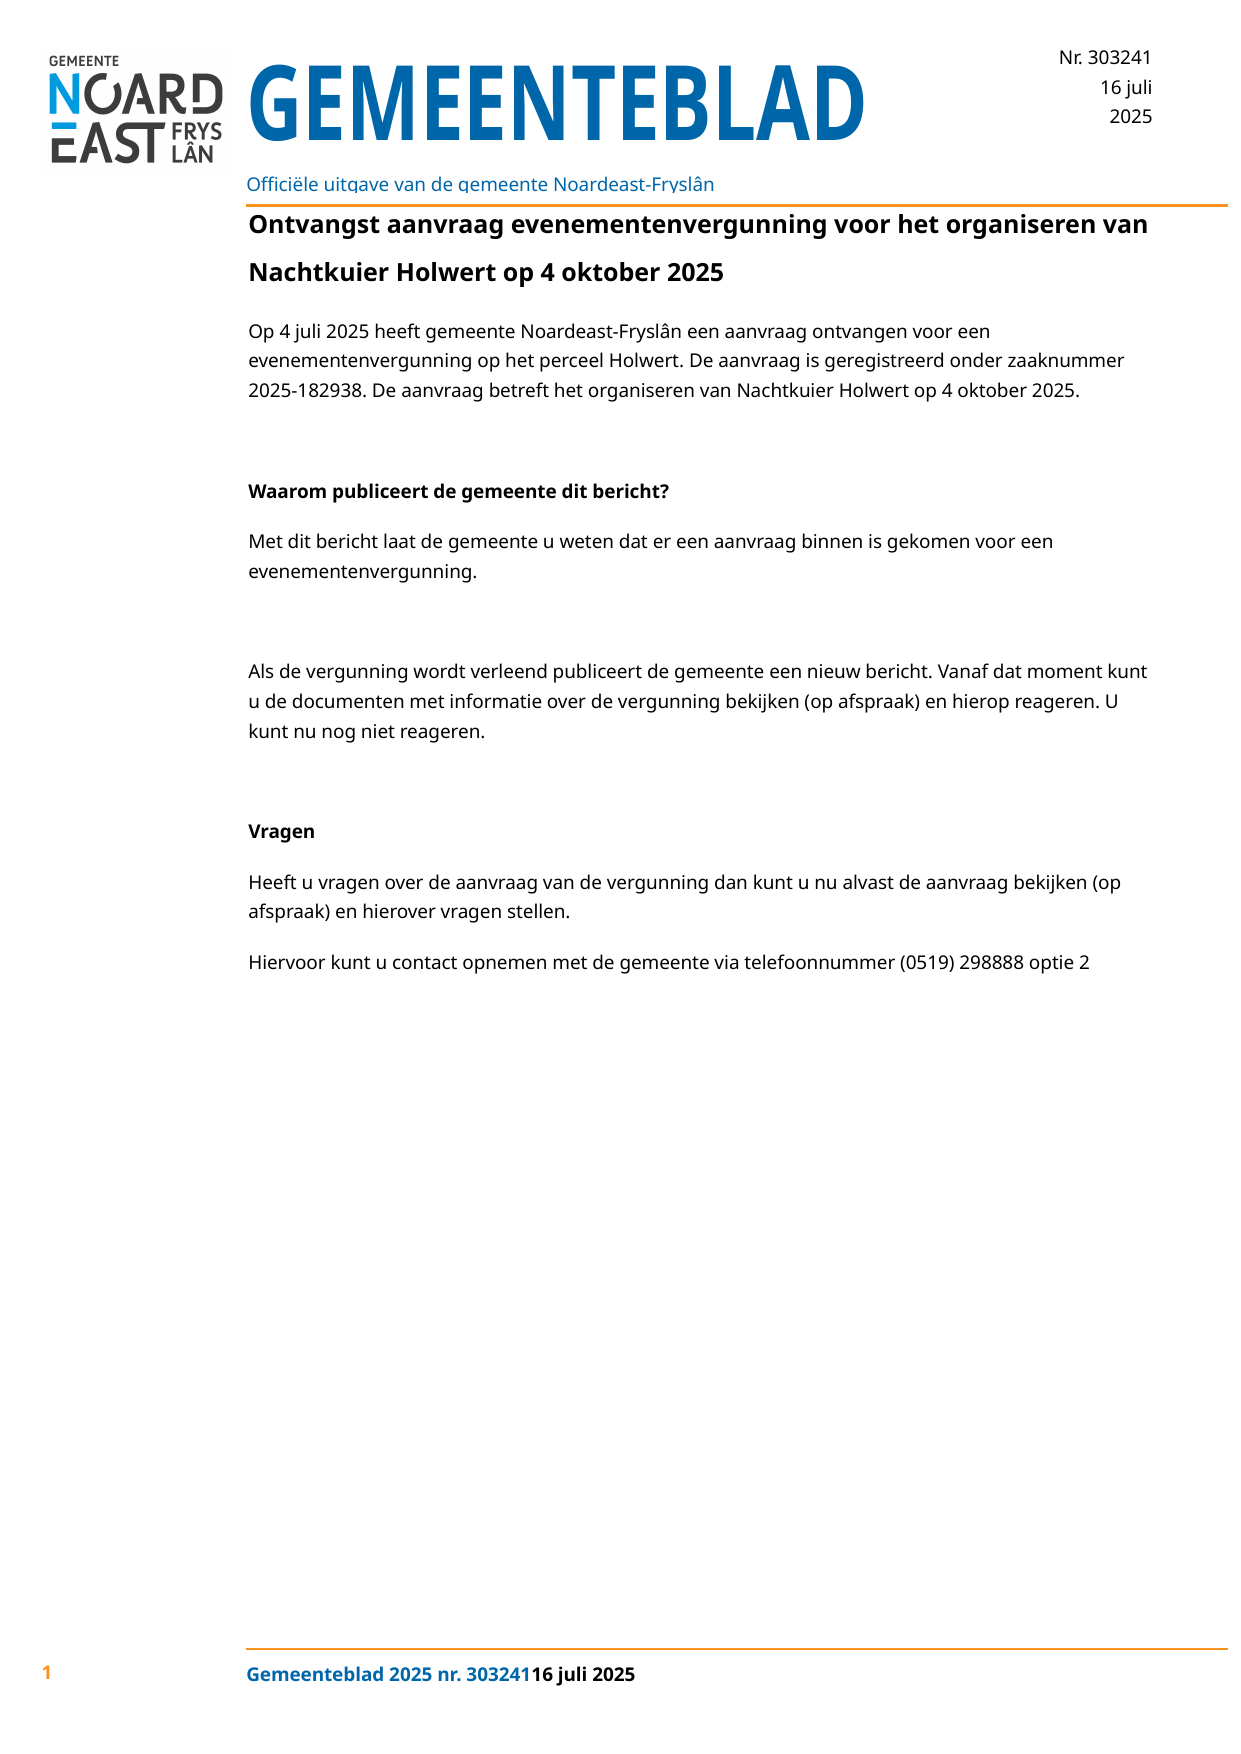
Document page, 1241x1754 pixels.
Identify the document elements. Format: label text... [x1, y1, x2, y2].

text Met dit bericht laat de gemeente u weten dat er een aanvraag binnen is gekomen voor een evenementenvergunning. [248, 528, 1152, 584]
text Heeft u vragen over de aanvraag van de vergunning dan kunt u nu alvast de aanvraag bekijken (op afspraak) en hierover vragen stellen. [248, 869, 1152, 924]
text Als de vergunning wordt verleend publiceert de gemeente een nieuw bericht. Vanaf dat moment kunt u de documenten met informatie over de vergunning bekijken (op afspraak) en hierop reageren. U kunt nu nog niet reageren. [248, 659, 1152, 744]
text Vragen [248, 819, 1152, 844]
text Ontvangst aanvraag evenementenvergunning voor het organiseren van Nachtkuier Holwert op 4 oktober 2025 [248, 207, 1152, 288]
picture [41, 47, 231, 172]
text Hiervoor kunt u contact opnemen met de gemeente via telefoonnummer (0519) 298888 optie 2 [248, 949, 1152, 975]
text Waarom publiceert de gemeente dit bericht? [248, 478, 1152, 504]
text Op 4 juli 2025 heeft gemeente Noardeast-Fryslân een aanvraag ontvangen voor een evenementenvergunning op het perceel Holwert. De aanvraag is geregistreerd onder zaaknummer 2025-182938. De aanvraag betreft het organiseren van Nachtkuier Holwert op 4 oktober 2025. [248, 318, 1152, 403]
